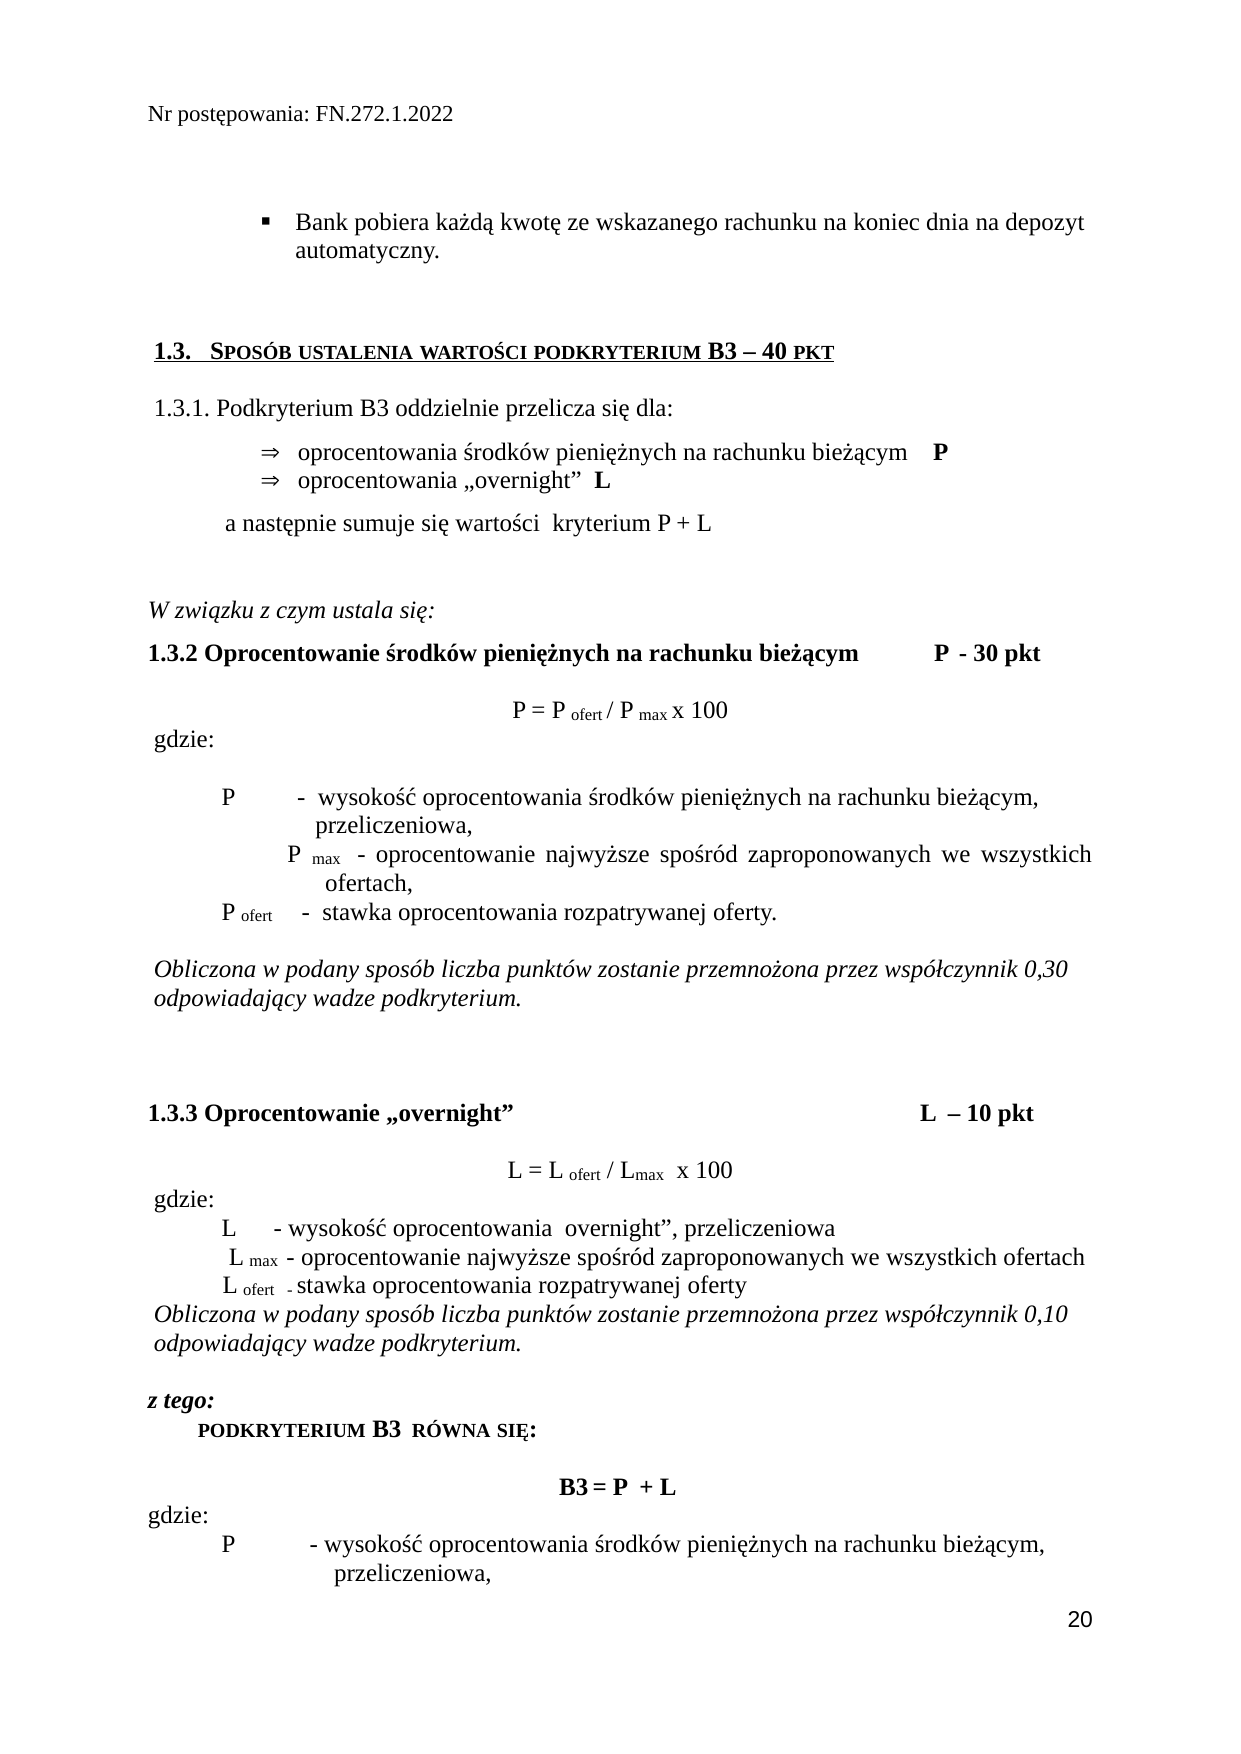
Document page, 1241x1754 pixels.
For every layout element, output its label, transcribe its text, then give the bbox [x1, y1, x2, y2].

text L max - oprocentowanie najwyższe spośród zaproponowanych we wszystkich ofertach [153, 1242, 1093, 1270]
text gdzie: [148, 1500, 1093, 1529]
text podkryterium B3 równa się: [148, 1414, 1093, 1443]
text gdzie: [153, 1184, 1093, 1213]
text przeliczeniowa, [221, 810, 1093, 839]
text Obliczona w podany sposób liczba punktów zostanie przemnożona przez współczynnik 0,30 odpowiadający wadze podkryterium. [153, 954, 1093, 1012]
text 1.3. Sposób ustalenia wartości podkryterium B3 – 40 pkt [153, 336, 1093, 365]
text P - wysokość oprocentowania środków pieniężnych na rachunku bieżącym, [221, 1529, 1093, 1558]
text Obliczona w podany sposób liczba punktów zostanie przemnożona przez współczynnik 0,10 odpowiadający wadze podkryterium. [153, 1299, 1093, 1357]
text P - wysokość oprocentowania środków pieniężnych na rachunku bieżącym, [221, 782, 1093, 810]
list oprocentowania środków pieniężnych na rachunku bieżącym P [260, 437, 1093, 465]
text z tego: [148, 1385, 1093, 1414]
text 1.3.1. Podkryterium B3 oddzielnie przelicza się dla: [153, 393, 1093, 422]
text L - wysokość oprocentowania overnight”, przeliczeniowa [221, 1213, 1093, 1242]
text W związku z czym ustala się: [148, 595, 1093, 623]
text P ofert - stawka oprocentowania rozpatrywanej oferty. [148, 897, 1093, 925]
text gdzie: [153, 724, 1093, 753]
text L ofert - stawka oprocentowania rozpatrywanej oferty [153, 1270, 1093, 1299]
text B3 = P + L [148, 1472, 1093, 1500]
text P = P ofert / P max x 100 [153, 695, 1093, 724]
list Bank pobiera każdą kwotę ze wskazanego rachunku na koniec dnia na depozyt automatyczny. [260, 207, 1093, 264]
text a następnie sumuje się wartości kryterium P + L [225, 508, 1093, 537]
text przeliczeniowa, [221, 1558, 1093, 1587]
text 1.3.3 Oprocentowanie „overnight” L – 10 pkt [148, 1098, 1093, 1127]
list oprocentowania „overnight” L [260, 465, 1093, 494]
text P max - oprocentowanie najwyższe spośród zaproponowanych we wszystkich ofertach, [153, 839, 1093, 897]
text 1.3.2 Oprocentowanie środków pieniężnych na rachunku bieżącym P - 30 pkt [148, 638, 1093, 667]
text L = L ofert / Lmax x 100 [153, 1155, 1093, 1184]
